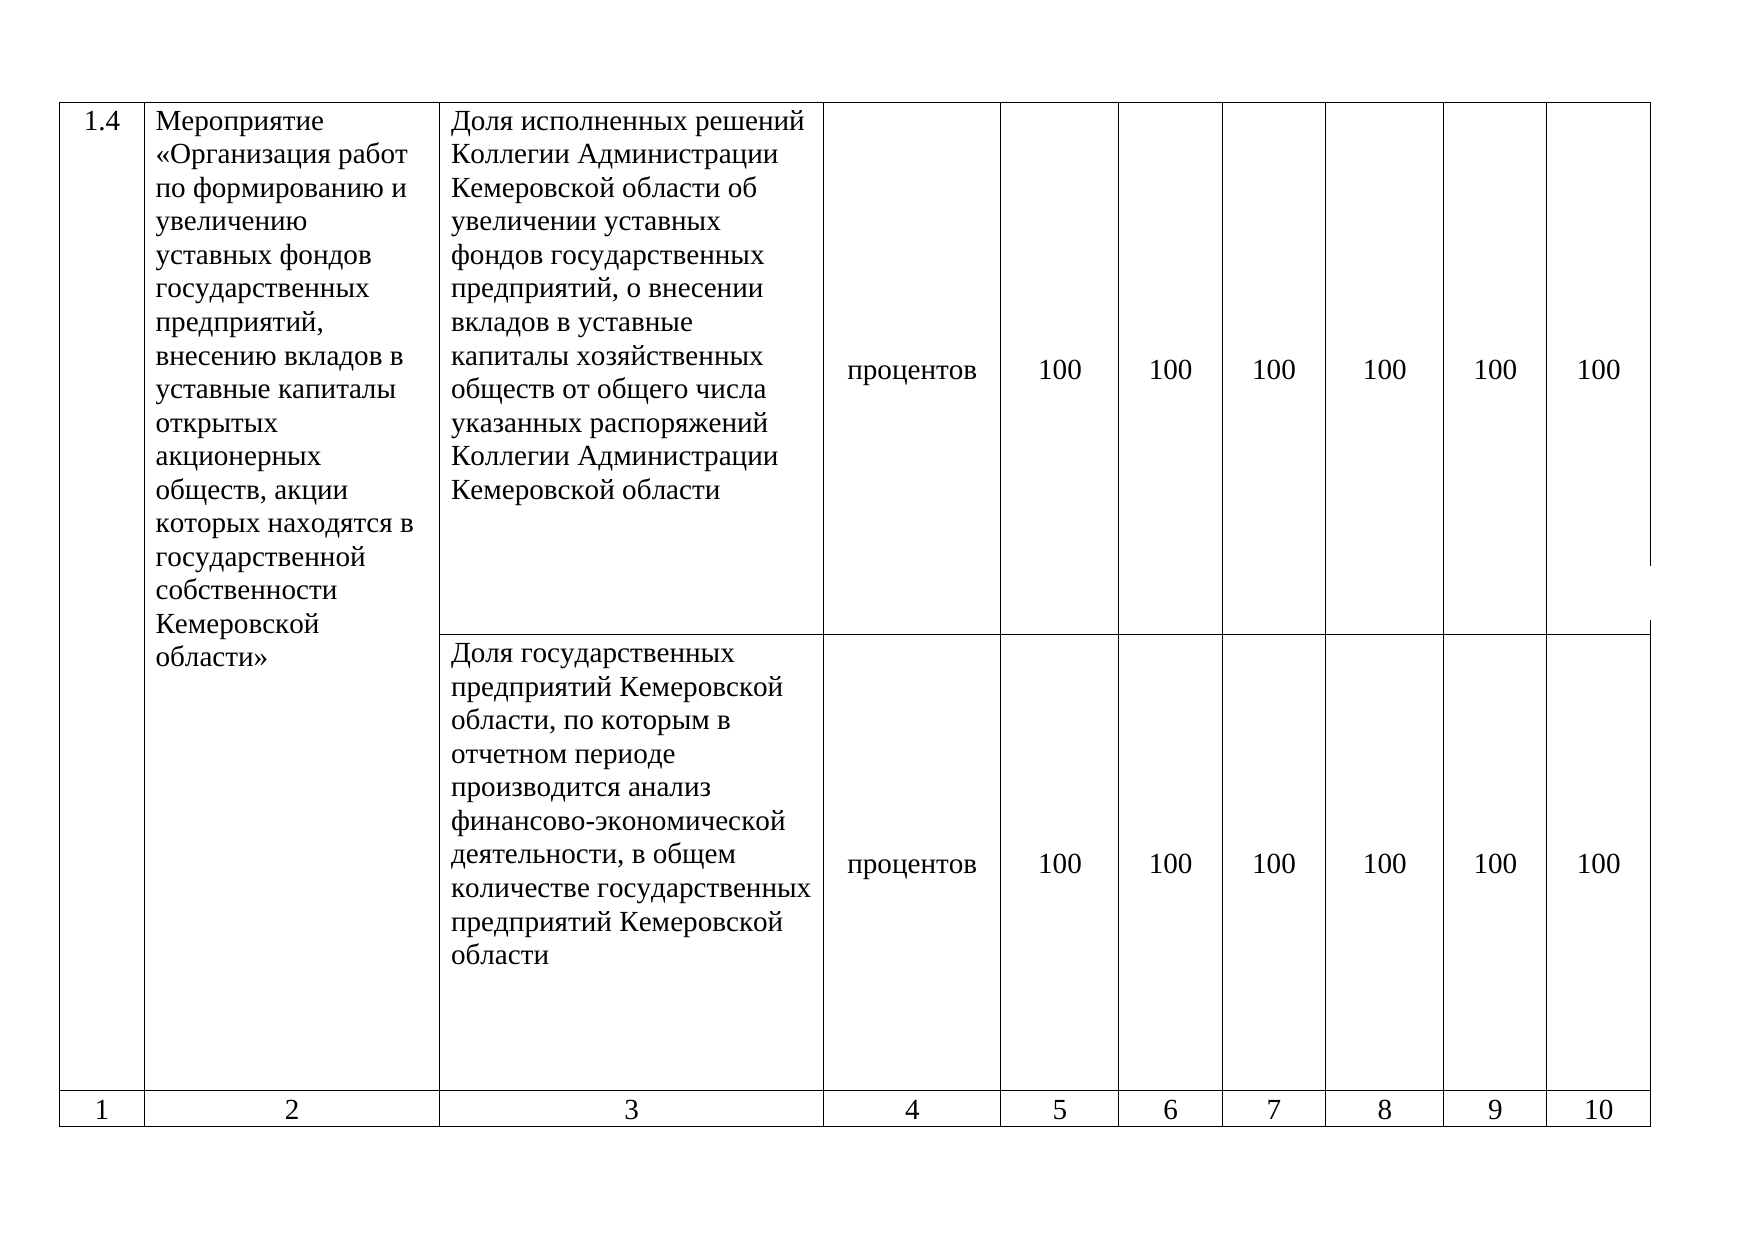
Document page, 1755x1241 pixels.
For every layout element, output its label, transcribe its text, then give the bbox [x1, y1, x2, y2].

table_cell 100 [1547, 635, 1650, 1090]
table_cell процентов [824, 635, 1000, 1090]
table_header Мероприятие «Организация работ по формированию и увеличению уставных фондов государственных предприятий, внесению вкладов в уставные капиталы открытых акционерных обществ, акции которых находятся в государственной собственности Кемеровской области» [145, 103, 439, 1090]
table_cell 100 [1119, 635, 1222, 1090]
table_cell 2 [145, 1091, 439, 1126]
table_cell Доля государственных предприятий Кемеровской области, по которым в отчетном периоде производится анализ финансово-экономической деятельности, в общем количестве государственных предприятий Кемеровской области [440, 635, 823, 1090]
table_cell 1 [60, 1091, 144, 1126]
table_cell 10 [1547, 1091, 1650, 1126]
table_header 100 [1326, 103, 1443, 634]
table_cell 100 [1326, 635, 1443, 1090]
table_header Доля исполненных решений Коллегии Администрации Кемеровской области об увеличении уставных фондов государственных предприятий, о внесении вкладов в уставные капиталы хозяйственных обществ от общего числа указанных распоряжений Коллегии Администрации Кемеровской области [440, 103, 823, 634]
table_cell 100 [1444, 635, 1546, 1090]
table_cell 8 [1326, 1091, 1443, 1126]
table_cell 100 [1223, 635, 1325, 1090]
table_header процентов [824, 103, 1000, 634]
table_cell 9 [1444, 1091, 1546, 1126]
table_cell 4 [824, 1091, 1000, 1126]
table_cell 3 [440, 1091, 823, 1126]
table_cell 5 [1001, 1091, 1118, 1126]
table_header 100 [1119, 103, 1222, 634]
table_cell 100 [1001, 635, 1118, 1090]
table_header 100 [1001, 103, 1118, 634]
table_header 100 [1547, 103, 1650, 634]
table_cell 7 [1223, 1091, 1325, 1126]
table_header 1.4 [60, 103, 144, 1090]
table_header 100 [1223, 103, 1325, 634]
table_header 100 [1444, 103, 1546, 634]
table_cell 6 [1119, 1091, 1222, 1126]
